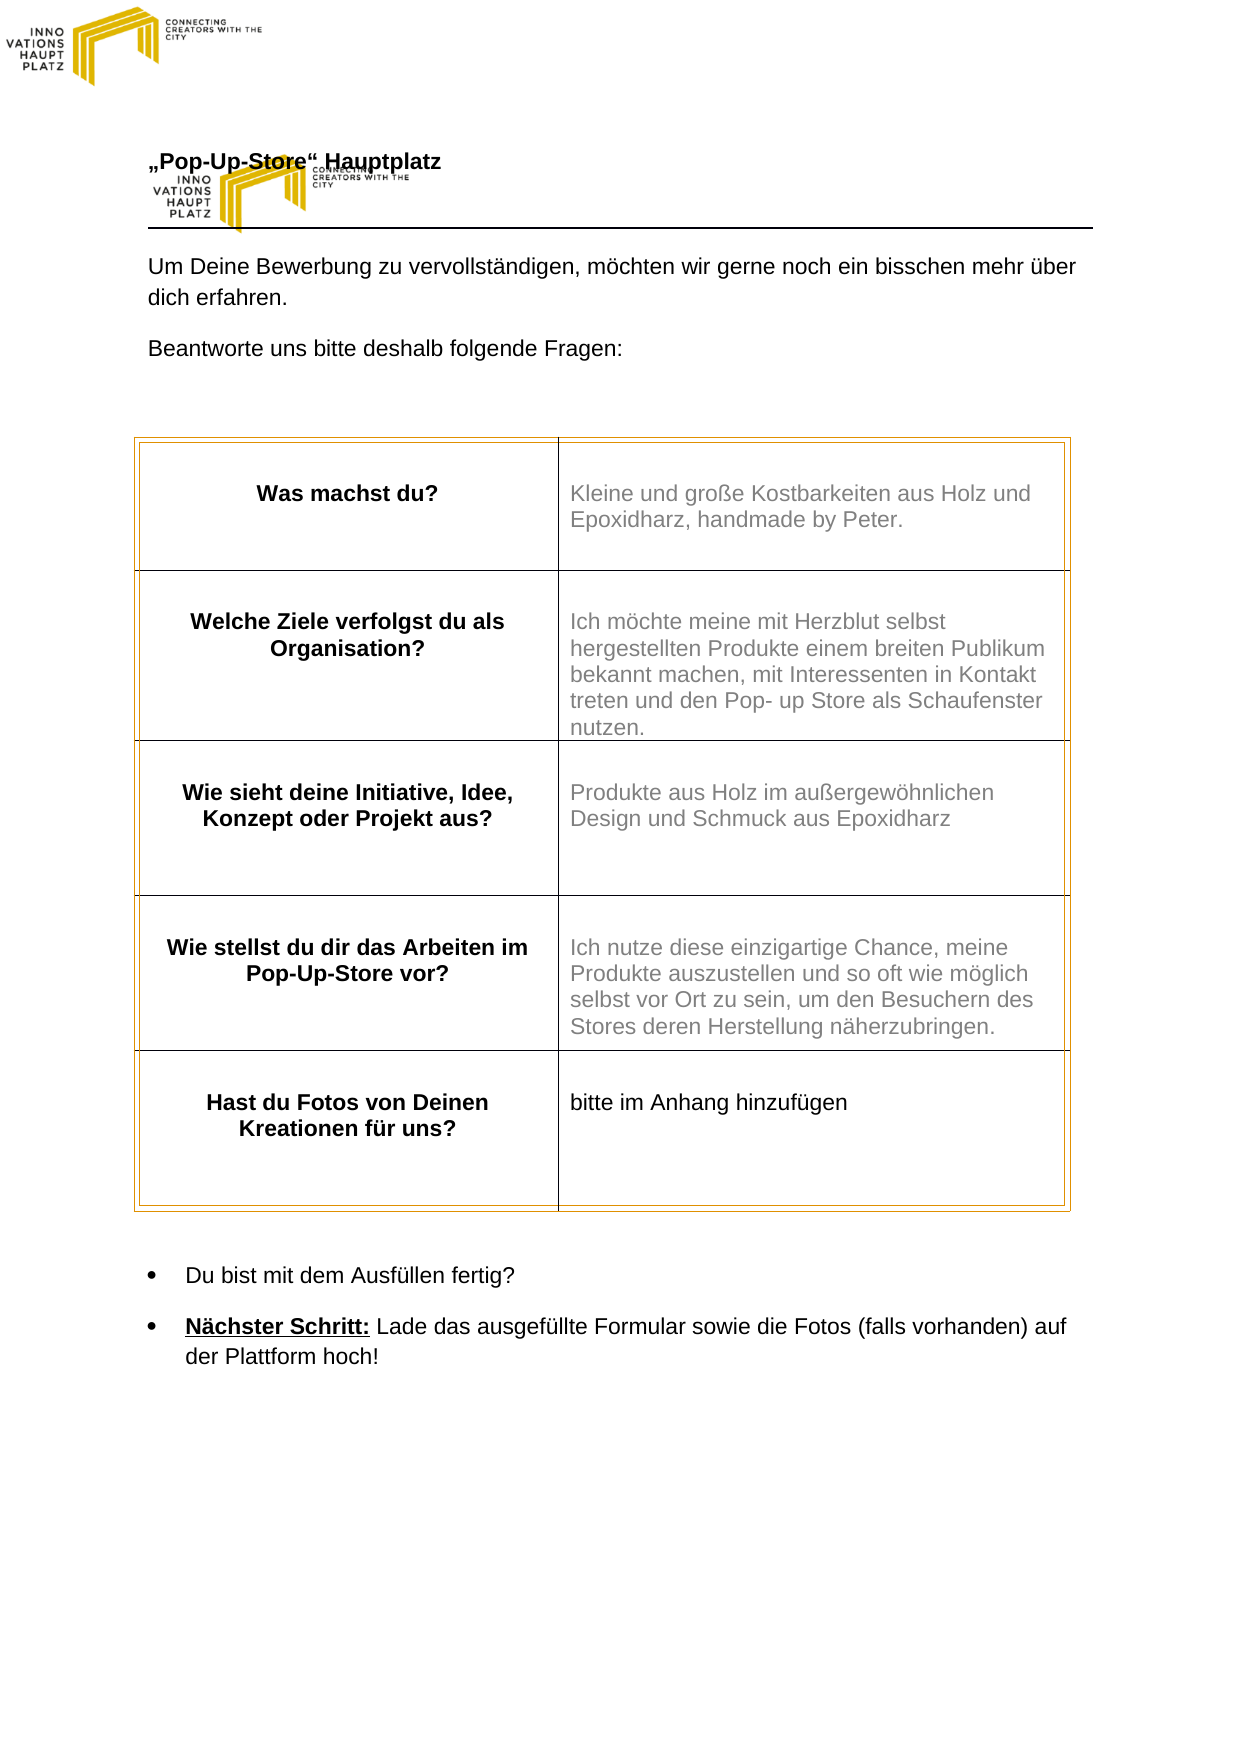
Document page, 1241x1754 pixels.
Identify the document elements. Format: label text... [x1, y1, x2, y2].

text Beantworte uns bitte deshalb folgende Fragen: [148, 334, 1093, 361]
table_cell bitte im Anhang hinzufügen [559, 1051, 1064, 1205]
list Nächster Schritt: Lade das ausgefüllte Formular sowie die Fotos (falls vorhanden) auf der Plattform hoch! [148, 1313, 1093, 1369]
table_cell Ich nutze diese einzigartige Chance, meine Produkte auszustellen und so oft wie möglich selbst vor Ort zu sein, um den Besuchern des Stores deren Herstellung näherzubringen. [559, 896, 1064, 1050]
table_header Kleine und große Kostbarkeiten aus Holz und Epoxidharz, handmade by Peter. [559, 438, 1067, 570]
table_cell Welche Ziele verfolgst du als Organisation? [140, 571, 558, 740]
text „Pop-Up-Store“ Hauptplatz [412, 148, 1093, 174]
table_cell Wie stellst du dir das Arbeiten im Pop-Up-Store vor? [140, 896, 558, 1050]
table_header Was machst du? [136, 438, 558, 570]
picture [0, 0, 265, 91]
table_cell Wie sieht deine Initiative, Idee, Konzept oder Projekt aus? [140, 741, 558, 895]
table_cell Hast du Fotos von Deinen Kreationen für uns? [140, 1051, 558, 1205]
list Du bist mit dem Ausfüllen fertig? [148, 1262, 1093, 1288]
text Um Deine Bewerbung zu vervollständigen, möchten wir gerne noch ein bisschen mehr über dich erfahren. [148, 253, 1093, 310]
picture [147, 147, 412, 238]
table_cell Ich möchte meine mit Herzblut selbst hergestellten Produkte einem breiten Publikum bekannt machen, mit Interessenten in Kontakt treten und den Pop- up Store als Schaufenster nutzen. [559, 571, 1064, 740]
table_cell Produkte aus Holz im außergewöhnlichen Design und Schmuck aus Epoxidharz [559, 741, 1064, 895]
